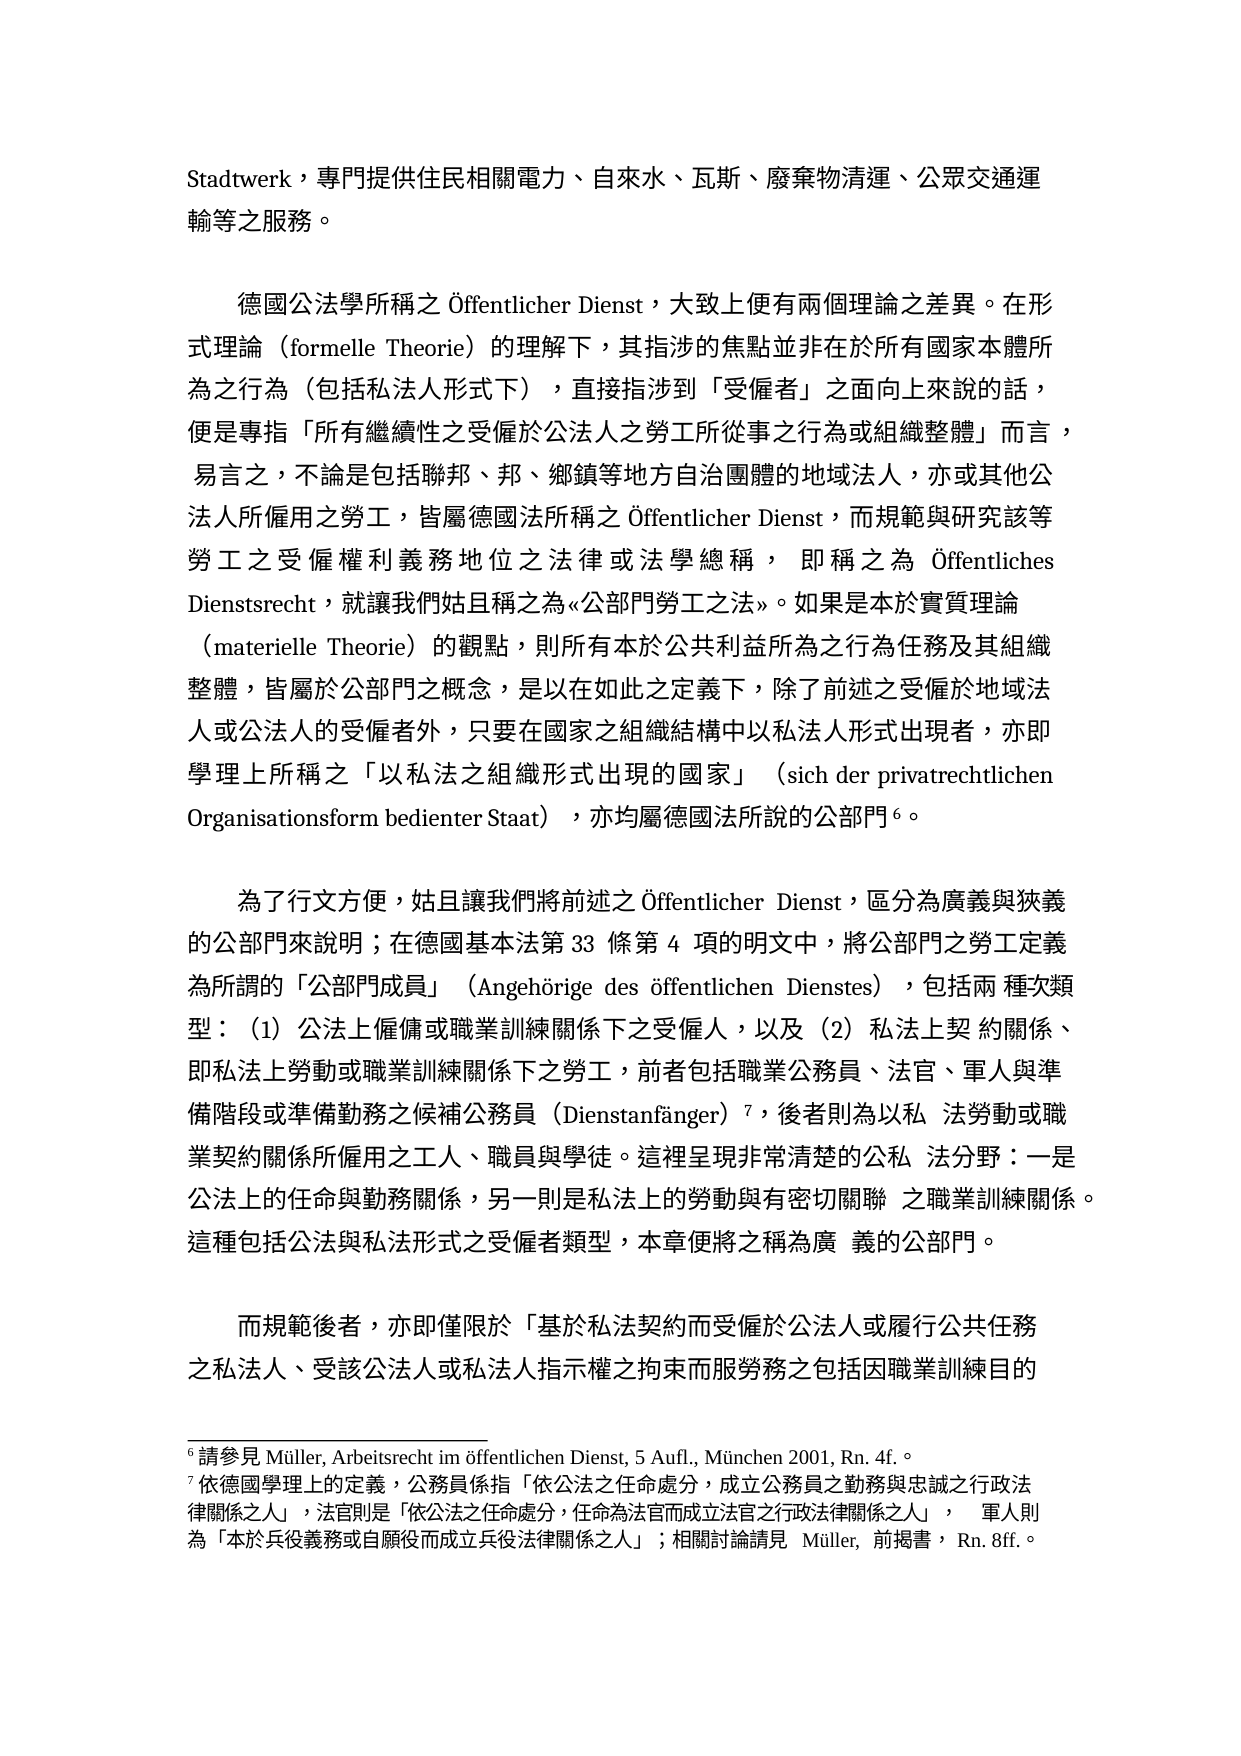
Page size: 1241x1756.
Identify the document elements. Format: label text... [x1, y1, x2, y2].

text 6 請參見 Müller, Arbeitsrecht im öffentlichen Dienst, 5 Aufl., München 2001, Rn. 4f.。 [187, 1442, 1119, 1470]
text 德國公法學所稱之 Öffentlicher Dienst，大致上便有兩個理論之差異。在形式理論（formelle Theorie）的理解下，其指涉的焦點並非在於所有國家本體所為之行為（包括私法人形式下），直接指涉到「受僱者」之面向上來說的話，便是專指「所有繼續性之受僱於公法人之勞工所從事之行為或組織整體」而言， 易言之，不論是包括聯邦、邦、鄉鎮等地方自治團體的地域法人，亦或其他公法人所僱用之勞工，皆屬德國法所稱之 Öffentlicher Dienst，而規範與研究該等勞工之受僱權利義務地位之法律或法學總稱， 即稱之為 Öffentliches Dienstsrecht，就讓我們姑且稱之為«公部門勞工之法»。如果是本於實質理論 [187, 284, 1054, 619]
text 7 依德國學理上的定義，公務員係指「依公法之任命處分，成立公務員之勤務與忠誠之行政法律關係之人」，法官則是「依公法之任命處分，任命為法官而成立法官之行政法律關係之人」， 軍人則為「本於兵役義務或自願役而成立兵役法律關係之人」；相關討論請見 Müller, 前揭書， Rn. 8ff.。 [187, 1471, 1042, 1554]
text 而規範後者，亦即僅限於「基於私法契約而受僱於公法人或履行公共任務之私法人、受該公法人或私法人指示權之拘束而服勞務之包括因職業訓練目的 [187, 1307, 1053, 1386]
text Stadtwerk，專門提供住民相關電力、自來水、瓦斯、廢棄物清運、公眾交通運輸等之服務。 [187, 158, 1053, 237]
text 為了行文方便，姑且讓我們將前述之 Öffentlicher Dienst，區分為廣義與狹義的公部門來說明；在德國基本法第 33 條第 4 項的明文中，將公部門之勞工定義為所謂的「公部門成員」（Angehörige des öffentlichen Dienstes），包括兩 種次類型：（1）公法上僱傭或職業訓練關係下之受僱人，以及（2）私法上契 約關係、即私法上勞動或職業訓練關係下之勞工，前者包括職業公務員、法官、軍人與準備階段或準備勤務之候補公務員（Dienstanfänger）7，後者則為以私 法勞動或職業契約關係所僱用之工人、職員與學徒。這裡呈現非常清楚的公私 法分野：一是公法上的任命與勤務關係，另一則是私法上的勞動與有密切關聯 之職業訓練關係。這種包括公法與私法形式之受僱者類型，本章便將之稱為廣 義的公部門。 [187, 881, 1077, 1259]
text （materielle Theorie）的觀點，則所有本於公共利益所為之行為任務及其組織整體，皆屬於公部門之概念，是以在如此之定義下，除了前述之受僱於地域法人或公法人的受僱者外，只要在國家之組織結構中以私法人形式出現者，亦即學理上所稱之「以私法之組織形式出現的國家」（sich der privatrechtlichen Organisationsform bedienter Staat），亦均屬德國法所說的公部門6。 [187, 626, 1054, 833]
